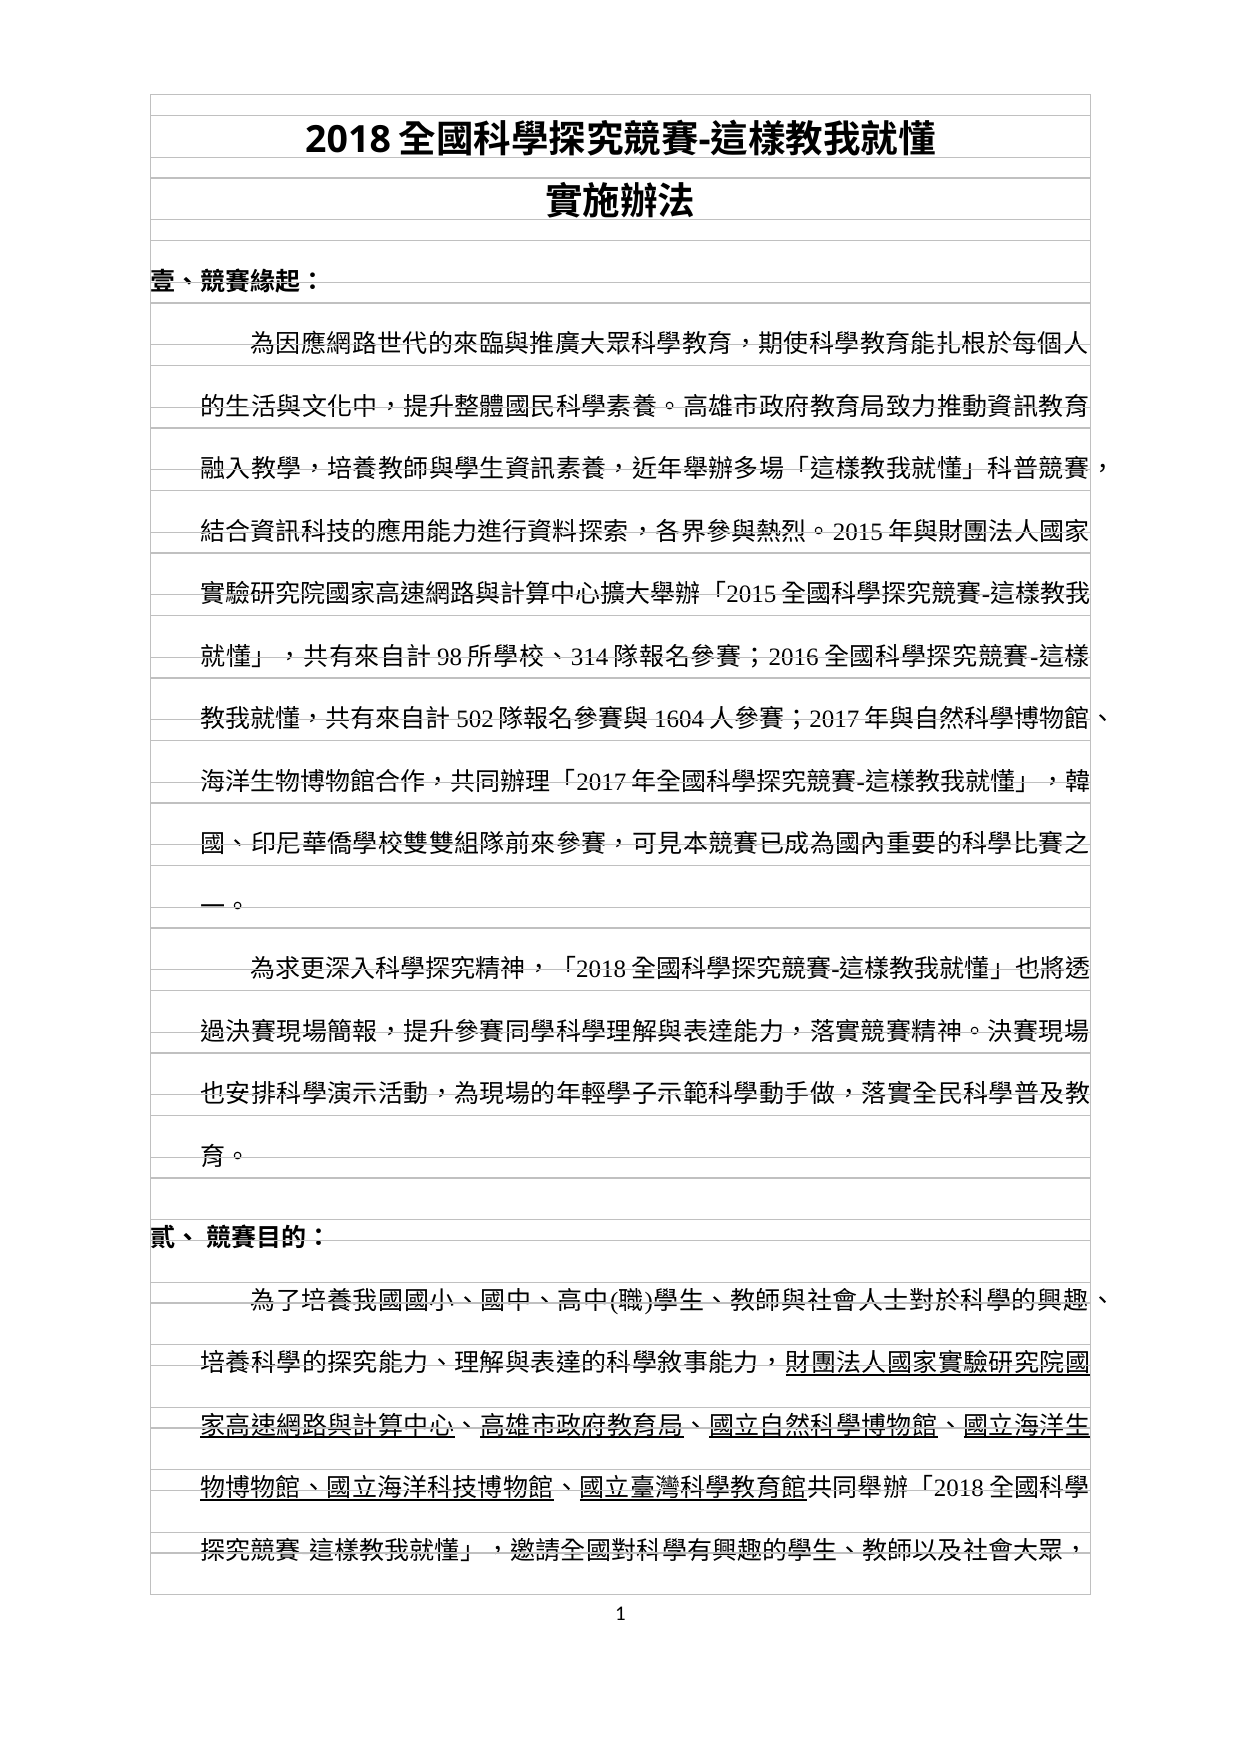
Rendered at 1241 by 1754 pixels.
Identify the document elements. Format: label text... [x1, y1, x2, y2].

list 競賽目的： [151, 1220, 1090, 1240]
text 為求更深入科學探究精神，「2018全國科學探究競賽-這樣教我就懂」也將透過決賽現場簡報，提升參賽同學科學理解與表達能力，落實競賽精神。決賽現場也安排科學演示活動，為現場的年輕學子示範科學動手做，落實全民科學普及教育。 [200, 1158, 1090, 1175]
text 為求更深入科學探究精神，「2018全國科學探究競賽-這樣教我就懂」也將透過決賽現場簡報，提升參賽同學科學理解與表達能力，落實競賽精神。決賽現場也安排科學演示活動，為現場的年輕學子示範科學動手做，落實全民科學普及教育。 [200, 1054, 1090, 1094]
text 實施辦法 [151, 179, 1090, 219]
list 競賽目的： [151, 1241, 1090, 1257]
text 為因應網路世代的來臨與推廣大眾科學教育，期使科學教育能扎根於每個人的生活與文化中，提升整體國民科學素養。高雄市政府教育局致力推動資訊教育融入教學，培養教師與學生資訊素養，近年舉辦多場「這樣教我就懂」科普競賽，結合資訊科技的應用能力進行資料探索，各界參與熱烈。2015年與財團法人國家實驗研究院國家高速網路與計算中心擴大舉辦「2015全國科學探究競賽-這樣教我就懂」，共有來自計98所學校、314隊報名參賽；2016全國科學探究競賽-這樣教我就懂，共有來自計502隊報名參賽與1604人參賽；2017年與自然科學博物館、海洋生物博物館合作，共同辦理「2017年全國科學探究競賽-這樣教我就懂」，韓國、印尼華僑學校雙雙組隊前來參賽，可見本競賽已成為國內重要的科學比賽之一。 [200, 554, 1090, 594]
text 為因應網路世代的來臨與推廣大眾科學教育，期使科學教育能扎根於每個人的生活與文化中，提升整體國民科學素養。高雄市政府教育局致力推動資訊教育融入教學，培養教師與學生資訊素養，近年舉辦多場「這樣教我就懂」科普競賽，結合資訊科技的應用能力進行資料探索，各界參與熱烈。2015年與財團法人國家實驗研究院國家高速網路與計算中心擴大舉辦「2015全國科學探究競賽-這樣教我就懂」，共有來自計98所學校、314隊報名參賽；2016全國科學探究競賽-這樣教我就懂，共有來自計502隊報名參賽與1604人參賽；2017年與自然科學博物館、海洋生物博物館合作，共同辦理「2017年全國科學探究競賽-這樣教我就懂」，韓國、印尼華僑學校雙雙組隊前來參賽，可見本競賽已成為國內重要的科學比賽之一。 [200, 470, 1090, 490]
text 為了培養我國國小、國中、高中(職)學生、教師與社會人士對於科學的興趣、培養科學的探究能力、理解與表達的科學敘事能力，財團法人國家實驗研究院國家高速網路與計算中心、高雄市政府教育局、國立自然科學博物館、國立海洋生物博物館、國立海洋科技博物館、國立臺灣科學教育館共同舉辦「2018全國科學探究競賽-這樣教我就懂」，邀請全國對科學有興趣的學生、教師以及社會大眾，透過一連串與生活議題有關科學問題發想、資料收集、資料理解與探究結果表達等過程，以科學的角度解答生活議題，培養全民科學的敘事能力，並提高全民科學研究的軟實力。 [200, 1283, 1090, 1302]
text 為因應網路世代的來臨與推廣大眾科學教育，期使科學教育能扎根於每個人的生活與文化中，提升整體國民科學素養。高雄市政府教育局致力推動資訊教育融入教學，培養教師與學生資訊素養，近年舉辦多場「這樣教我就懂」科普競賽，結合資訊科技的應用能力進行資料探索，各界參與熱烈。2015年與財團法人國家實驗研究院國家高速網路與計算中心擴大舉辦「2015全國科學探究競賽-這樣教我就懂」，共有來自計98所學校、314隊報名參賽；2016全國科學探究競賽-這樣教我就懂，共有來自計502隊報名參賽與1604人參賽；2017年與自然科學博物館、海洋生物博物館合作，共同辦理「2017年全國科學探究競賽-這樣教我就懂」，韓國、印尼華僑學校雙雙組隊前來參賽，可見本競賽已成為國內重要的科學比賽之一。 [200, 741, 1090, 782]
text 為了培養我國國小、國中、高中(職)學生、教師與社會人士對於科學的興趣、培養科學的探究能力、理解與表達的科學敘事能力，財團法人國家實驗研究院國家高速網路與計算中心、高雄市政府教育局、國立自然科學博物館、國立海洋生物博物館、國立海洋科技博物館、國立臺灣科學教育館共同舉辦「2018全國科學探究競賽-這樣教我就懂」，邀請全國對科學有興趣的學生、教師以及社會大眾，透過一連串與生活議題有關科學問題發想、資料收集、資料理解與探究結果表達等過程，以科學的角度解答生活議題，培養全民科學的敘事能力，並提高全民科學研究的軟實力。 [200, 1429, 1090, 1469]
text 為了培養我國國小、國中、高中(職)學生、教師與社會人士對於科學的興趣、培養科學的探究能力、理解與表達的科學敘事能力，財團法人國家實驗研究院國家高速網路與計算中心、高雄市政府教育局、國立自然科學博物館、國立海洋生物博物館、國立海洋科技博物館、國立臺灣科學教育館共同舉辦「2018全國科學探究競賽-這樣教我就懂」，邀請全國對科學有興趣的學生、教師以及社會大眾，透過一連串與生活議題有關科學問題發想、資料收集、資料理解與探究結果表達等過程，以科學的角度解答生活議題，培養全民科學的敘事能力，並提高全民科學研究的軟實力。 [200, 1491, 1090, 1532]
text 為了培養我國國小、國中、高中(職)學生、教師與社會人士對於科學的興趣、培養科學的探究能力、理解與表達的科學敘事能力，財團法人國家實驗研究院國家高速網路與計算中心、高雄市政府教育局、國立自然科學博物館、國立海洋生物博物館、國立海洋科技博物館、國立臺灣科學教育館共同舉辦「2018全國科學探究競賽-這樣教我就懂」，邀請全國對科學有興趣的學生、教師以及社會大眾，透過一連串與生活議題有關科學問題發想、資料收集、資料理解與探究結果表達等過程，以科學的角度解答生活議題，培養全民科學的敘事能力，並提高全民科學研究的軟實力。 [200, 1554, 1090, 1569]
text [151, 95, 1090, 115]
text 為因應網路世代的來臨與推廣大眾科學教育，期使科學教育能扎根於每個人的生活與文化中，提升整體國民科學素養。高雄市政府教育局致力推動資訊教育融入教學，培養教師與學生資訊素養，近年舉辦多場「這樣教我就懂」科普競賽，結合資訊科技的應用能力進行資料探索，各界參與熱烈。2015年與財團法人國家實驗研究院國家高速網路與計算中心擴大舉辦「2015全國科學探究競賽-這樣教我就懂」，共有來自計98所學校、314隊報名參賽；2016全國科學探究競賽-這樣教我就懂，共有來自計502隊報名參賽與1604人參賽；2017年與自然科學博物館、海洋生物博物館合作，共同辦理「2017年全國科學探究競賽-這樣教我就懂」，韓國、印尼華僑學校雙雙組隊前來參賽，可見本競賽已成為國內重要的科學比賽之一。 [200, 429, 1090, 469]
text 為了培養我國國小、國中、高中(職)學生、教師與社會人士對於科學的興趣、培養科學的探究能力、理解與表達的科學敘事能力，財團法人國家實驗研究院國家高速網路與計算中心、高雄市政府教育局、國立自然科學博物館、國立海洋生物博物館、國立海洋科技博物館、國立臺灣科學教育館共同舉辦「2018全國科學探究競賽-這樣教我就懂」，邀請全國對科學有興趣的學生、教師以及社會大眾，透過一連串與生活議題有關科學問題發想、資料收集、資料理解與探究結果表達等過程，以科學的角度解答生活議題，培養全民科學的敘事能力，並提高全民科學研究的軟實力。 [200, 1257, 1090, 1282]
list 競賽目的： [151, 1194, 1090, 1219]
text 為了培養我國國小、國中、高中(職)學生、教師與社會人士對於科學的興趣、培養科學的探究能力、理解與表達的科學敘事能力，財團法人國家實驗研究院國家高速網路與計算中心、高雄市政府教育局、國立自然科學博物館、國立海洋生物博物館、國立海洋科技博物館、國立臺灣科學教育館共同舉辦「2018全國科學探究競賽-這樣教我就懂」，邀請全國對科學有興趣的學生、教師以及社會大眾，透過一連串與生活議題有關科學問題發想、資料收集、資料理解與探究結果表達等過程，以科學的角度解答生活議題，培養全民科學的敘事能力，並提高全民科學研究的軟實力。 [200, 1533, 1090, 1552]
text 為因應網路世代的來臨與推廣大眾科學教育，期使科學教育能扎根於每個人的生活與文化中，提升整體國民科學素養。高雄市政府教育局致力推動資訊教育融入教學，培養教師與學生資訊素養，近年舉辦多場「這樣教我就懂」科普競賽，結合資訊科技的應用能力進行資料探索，各界參與熱烈。2015年與財團法人國家實驗研究院國家高速網路與計算中心擴大舉辦「2015全國科學探究競賽-這樣教我就懂」，共有來自計98所學校、314隊報名參賽；2016全國科學探究競賽-這樣教我就懂，共有來自計502隊報名參賽與1604人參賽；2017年與自然科學博物館、海洋生物博物館合作，共同辦理「2017年全國科學探究競賽-這樣教我就懂」，韓國、印尼華僑學校雙雙組隊前來參賽，可見本競賽已成為國內重要的科學比賽之一。 [200, 616, 1090, 657]
text 為因應網路世代的來臨與推廣大眾科學教育，期使科學教育能扎根於每個人的生活與文化中，提升整體國民科學素養。高雄市政府教育局致力推動資訊教育融入教學，培養教師與學生資訊素養，近年舉辦多場「這樣教我就懂」科普競賽，結合資訊科技的應用能力進行資料探索，各界參與熱烈。2015年與財團法人國家實驗研究院國家高速網路與計算中心擴大舉辦「2015全國科學探究競賽-這樣教我就懂」，共有來自計98所學校、314隊報名參賽；2016全國科學探究競賽-這樣教我就懂，共有來自計502隊報名參賽與1604人參賽；2017年與自然科學博物館、海洋生物博物館合作，共同辦理「2017年全國科學探究競賽-這樣教我就懂」，韓國、印尼華僑學校雙雙組隊前來參賽，可見本競賽已成為國內重要的科學比賽之一。 [200, 366, 1090, 407]
text 為因應網路世代的來臨與推廣大眾科學教育，期使科學教育能扎根於每個人的生活與文化中，提升整體國民科學素養。高雄市政府教育局致力推動資訊教育融入教學，培養教師與學生資訊素養，近年舉辦多場「這樣教我就懂」科普競賽，結合資訊科技的應用能力進行資料探索，各界參與熱烈。2015年與財團法人國家實驗研究院國家高速網路與計算中心擴大舉辦「2015全國科學探究競賽-這樣教我就懂」，共有來自計98所學校、314隊報名參賽；2016全國科學探究競賽-這樣教我就懂，共有來自計502隊報名參賽與1604人參賽；2017年與自然科學博物館、海洋生物博物館合作，共同辦理「2017年全國科學探究競賽-這樣教我就懂」，韓國、印尼華僑學校雙雙組隊前來參賽，可見本競賽已成為國內重要的科學比賽之一。 [200, 679, 1090, 719]
text 為求更深入科學探究精神，「2018全國科學探究競賽-這樣教我就懂」也將透過決賽現場簡報，提升參賽同學科學理解與表達能力，落實競賽精神。決賽現場也安排科學演示活動，為現場的年輕學子示範科學動手做，落實全民科學普及教育。 [200, 970, 1090, 990]
text 為求更深入科學探究精神，「2018全國科學探究競賽-這樣教我就懂」也將透過決賽現場簡報，提升參賽同學科學理解與表達能力，落實競賽精神。決賽現場也安排科學演示活動，為現場的年輕學子示範科學動手做，落實全民科學普及教育。 [200, 929, 1090, 969]
text 為因應網路世代的來臨與推廣大眾科學教育，期使科學教育能扎根於每個人的生活與文化中，提升整體國民科學素養。高雄市政府教育局致力推動資訊教育融入教學，培養教師與學生資訊素養，近年舉辦多場「這樣教我就懂」科普競賽，結合資訊科技的應用能力進行資料探索，各界參與熱烈。2015年與財團法人國家實驗研究院國家高速網路與計算中心擴大舉辦「2015全國科學探究競賽-這樣教我就懂」，共有來自計98所學校、314隊報名參賽；2016全國科學探究競賽-這樣教我就懂，共有來自計502隊報名參賽與1604人參賽；2017年與自然科學博物館、海洋生物博物館合作，共同辦理「2017年全國科學探究競賽-這樣教我就懂」，韓國、印尼華僑學校雙雙組隊前來參賽，可見本競賽已成為國內重要的科學比賽之一。 [200, 804, 1090, 844]
text 為因應網路世代的來臨與推廣大眾科學教育，期使科學教育能扎根於每個人的生活與文化中，提升整體國民科學素養。高雄市政府教育局致力推動資訊教育融入教學，培養教師與學生資訊素養，近年舉辦多場「這樣教我就懂」科普競賽，結合資訊科技的應用能力進行資料探索，各界參與熱烈。2015年與財團法人國家實驗研究院國家高速網路與計算中心擴大舉辦「2015全國科學探究競賽-這樣教我就懂」，共有來自計98所學校、314隊報名參賽；2016全國科學探究競賽-這樣教我就懂，共有來自計502隊報名參賽與1604人參賽；2017年與自然科學博物館、海洋生物博物館合作，共同辦理「2017年全國科學探究競賽-這樣教我就懂」，韓國、印尼華僑學校雙雙組隊前來參賽，可見本競賽已成為國內重要的科學比賽之一。 [200, 720, 1090, 740]
text 為因應網路世代的來臨與推廣大眾科學教育，期使科學教育能扎根於每個人的生活與文化中，提升整體國民科學素養。高雄市政府教育局致力推動資訊教育融入教學，培養教師與學生資訊素養，近年舉辦多場「這樣教我就懂」科普競賽，結合資訊科技的應用能力進行資料探索，各界參與熱烈。2015年與財團法人國家實驗研究院國家高速網路與計算中心擴大舉辦「2015全國科學探究競賽-這樣教我就懂」，共有來自計98所學校、314隊報名參賽；2016全國科學探究競賽-這樣教我就懂，共有來自計502隊報名參賽與1604人參賽；2017年與自然科學博物館、海洋生物博物館合作，共同辦理「2017年全國科學探究競賽-這樣教我就懂」，韓國、印尼華僑學校雙雙組隊前來參賽，可見本競賽已成為國內重要的科學比賽之一。 [200, 658, 1090, 677]
text 為因應網路世代的來臨與推廣大眾科學教育，期使科學教育能扎根於每個人的生活與文化中，提升整體國民科學素養。高雄市政府教育局致力推動資訊教育融入教學，培養教師與學生資訊素養，近年舉辦多場「這樣教我就懂」科普競賽，結合資訊科技的應用能力進行資料探索，各界參與熱烈。2015年與財團法人國家實驗研究院國家高速網路與計算中心擴大舉辦「2015全國科學探究競賽-這樣教我就懂」，共有來自計98所學校、314隊報名參賽；2016全國科學探究競賽-這樣教我就懂，共有來自計502隊報名參賽與1604人參賽；2017年與自然科學博物館、海洋生物博物館合作，共同辦理「2017年全國科學探究競賽-這樣教我就懂」，韓國、印尼華僑學校雙雙組隊前來參賽，可見本競賽已成為國內重要的科學比賽之一。 [200, 408, 1090, 427]
text 為了培養我國國小、國中、高中(職)學生、教師與社會人士對於科學的興趣、培養科學的探究能力、理解與表達的科學敘事能力，財團法人國家實驗研究院國家高速網路與計算中心、高雄市政府教育局、國立自然科學博物館、國立海洋生物博物館、國立海洋科技博物館、國立臺灣科學教育館共同舉辦「2018全國科學探究競賽-這樣教我就懂」，邀請全國對科學有興趣的學生、教師以及社會大眾，透過一連串與生活議題有關科學問題發想、資料收集、資料理解與探究結果表達等過程，以科學的角度解答生活議題，培養全民科學的敘事能力，並提高全民科學研究的軟實力。 [200, 1345, 1090, 1365]
text 為因應網路世代的來臨與推廣大眾科學教育，期使科學教育能扎根於每個人的生活與文化中，提升整體國民科學素養。高雄市政府教育局致力推動資訊教育融入教學，培養教師與學生資訊素養，近年舉辦多場「這樣教我就懂」科普競賽，結合資訊科技的應用能力進行資料探索，各界參與熱烈。2015年與財團法人國家實驗研究院國家高速網路與計算中心擴大舉辦「2015全國科學探究競賽-這樣教我就懂」，共有來自計98所學校、314隊報名參賽；2016全國科學探究競賽-這樣教我就懂，共有來自計502隊報名參賽與1604人參賽；2017年與自然科學博物館、海洋生物博物館合作，共同辦理「2017年全國科學探究競賽-這樣教我就懂」，韓國、印尼華僑學校雙雙組隊前來參賽，可見本競賽已成為國內重要的科學比賽之一。 [200, 491, 1090, 532]
text 為因應網路世代的來臨與推廣大眾科學教育，期使科學教育能扎根於每個人的生活與文化中，提升整體國民科學素養。高雄市政府教育局致力推動資訊教育融入教學，培養教師與學生資訊素養，近年舉辦多場「這樣教我就懂」科普競賽，結合資訊科技的應用能力進行資料探索，各界參與熱烈。2015年與財團法人國家實驗研究院國家高速網路與計算中心擴大舉辦「2015全國科學探究競賽-這樣教我就懂」，共有來自計98所學校、314隊報名參賽；2016全國科學探究競賽-這樣教我就懂，共有來自計502隊報名參賽與1604人參賽；2017年與自然科學博物館、海洋生物博物館合作，共同辦理「2017年全國科學探究競賽-這樣教我就懂」，韓國、印尼華僑學校雙雙組隊前來參賽，可見本競賽已成為國內重要的科學比賽之一。 [200, 304, 1090, 344]
text 為求更深入科學探究精神，「2018全國科學探究競賽-這樣教我就懂」也將透過決賽現場簡報，提升參賽同學科學理解與表達能力，落實競賽精神。決賽現場也安排科學演示活動，為現場的年輕學子示範科學動手做，落實全民科學普及教育。 [200, 991, 1090, 1032]
text 為因應網路世代的來臨與推廣大眾科學教育，期使科學教育能扎根於每個人的生活與文化中，提升整體國民科學素養。高雄市政府教育局致力推動資訊教育融入教學，培養教師與學生資訊素養，近年舉辦多場「這樣教我就懂」科普競賽，結合資訊科技的應用能力進行資料探索，各界參與熱烈。2015年與財團法人國家實驗研究院國家高速網路與計算中心擴大舉辦「2015全國科學探究競賽-這樣教我就懂」，共有來自計98所學校、314隊報名參賽；2016全國科學探究競賽-這樣教我就懂，共有來自計502隊報名參賽與1604人參賽；2017年與自然科學博物館、海洋生物博物館合作，共同辦理「2017年全國科學探究競賽-這樣教我就懂」，韓國、印尼華僑學校雙雙組隊前來參賽，可見本競賽已成為國內重要的科學比賽之一。 [200, 908, 1090, 925]
list 競賽緣起： [151, 241, 1090, 282]
text 為因應網路世代的來臨與推廣大眾科學教育，期使科學教育能扎根於每個人的生活與文化中，提升整體國民科學素養。高雄市政府教育局致力推動資訊教育融入教學，培養教師與學生資訊素養，近年舉辦多場「這樣教我就懂」科普競賽，結合資訊科技的應用能力進行資料探索，各界參與熱烈。2015年與財團法人國家實驗研究院國家高速網路與計算中心擴大舉辦「2015全國科學探究競賽-這樣教我就懂」，共有來自計98所學校、314隊報名參賽；2016全國科學探究競賽-這樣教我就懂，共有來自計502隊報名參賽與1604人參賽；2017年與自然科學博物館、海洋生物博物館合作，共同辦理「2017年全國科學探究競賽-這樣教我就懂」，韓國、印尼華僑學校雙雙組隊前來參賽，可見本競賽已成為國內重要的科學比賽之一。 [200, 345, 1090, 365]
list 競賽緣起： [151, 283, 1090, 300]
text 為求更深入科學探究精神，「2018全國科學探究競賽-這樣教我就懂」也將透過決賽現場簡報，提升參賽同學科學理解與表達能力，落實競賽精神。決賽現場也安排科學演示活動，為現場的年輕學子示範科學動手做，落實全民科學普及教育。 [200, 1095, 1090, 1115]
text 為因應網路世代的來臨與推廣大眾科學教育，期使科學教育能扎根於每個人的生活與文化中，提升整體國民科學素養。高雄市政府教育局致力推動資訊教育融入教學，培養教師與學生資訊素養，近年舉辦多場「這樣教我就懂」科普競賽，結合資訊科技的應用能力進行資料探索，各界參與熱烈。2015年與財團法人國家實驗研究院國家高速網路與計算中心擴大舉辦「2015全國科學探究競賽-這樣教我就懂」，共有來自計98所學校、314隊報名參賽；2016全國科學探究競賽-這樣教我就懂，共有來自計502隊報名參賽與1604人參賽；2017年與自然科學博物館、海洋生物博物館合作，共同辦理「2017年全國科學探究競賽-這樣教我就懂」，韓國、印尼華僑學校雙雙組隊前來參賽，可見本競賽已成為國內重要的科學比賽之一。 [200, 866, 1090, 907]
text 為因應網路世代的來臨與推廣大眾科學教育，期使科學教育能扎根於每個人的生活與文化中，提升整體國民科學素養。高雄市政府教育局致力推動資訊教育融入教學，培養教師與學生資訊素養，近年舉辦多場「這樣教我就懂」科普競賽，結合資訊科技的應用能力進行資料探索，各界參與熱烈。2015年與財團法人國家實驗研究院國家高速網路與計算中心擴大舉辦「2015全國科學探究競賽-這樣教我就懂」，共有來自計98所學校、314隊報名參賽；2016全國科學探究競賽-這樣教我就懂，共有來自計502隊報名參賽與1604人參賽；2017年與自然科學博物館、海洋生物博物館合作，共同辦理「2017年全國科學探究競賽-這樣教我就懂」，韓國、印尼華僑學校雙雙組隊前來參賽，可見本競賽已成為國內重要的科學比賽之一。 [200, 845, 1090, 865]
text 為求更深入科學探究精神，「2018全國科學探究競賽-這樣教我就懂」也將透過決賽現場簡報，提升參賽同學科學理解與表達能力，落實競賽精神。決賽現場也安排科學演示活動，為現場的年輕學子示範科學動手做，落實全民科學普及教育。 [200, 1033, 1090, 1052]
text 2018全國科學探究競賽-這樣教我就懂 [151, 116, 1090, 157]
text 為因應網路世代的來臨與推廣大眾科學教育，期使科學教育能扎根於每個人的生活與文化中，提升整體國民科學素養。高雄市政府教育局致力推動資訊教育融入教學，培養教師與學生資訊素養，近年舉辦多場「這樣教我就懂」科普競賽，結合資訊科技的應用能力進行資料探索，各界參與熱烈。2015年與財團法人國家實驗研究院國家高速網路與計算中心擴大舉辦「2015全國科學探究競賽-這樣教我就懂」，共有來自計98所學校、314隊報名參賽；2016全國科學探究競賽-這樣教我就懂，共有來自計502隊報名參賽與1604人參賽；2017年與自然科學博物館、海洋生物博物館合作，共同辦理「2017年全國科學探究競賽-這樣教我就懂」，韓國、印尼華僑學校雙雙組隊前來參賽，可見本競賽已成為國內重要的科學比賽之一。 [200, 533, 1090, 552]
text 為了培養我國國小、國中、高中(職)學生、教師與社會人士對於科學的興趣、培養科學的探究能力、理解與表達的科學敘事能力，財團法人國家實驗研究院國家高速網路與計算中心、高雄市政府教育局、國立自然科學博物館、國立海洋生物博物館、國立海洋科技博物館、國立臺灣科學教育館共同舉辦「2018全國科學探究競賽-這樣教我就懂」，邀請全國對科學有興趣的學生、教師以及社會大眾，透過一連串與生活議題有關科學問題發想、資料收集、資料理解與探究結果表達等過程，以科學的角度解答生活議題，培養全民科學的敘事能力，並提高全民科學研究的軟實力。 [200, 1304, 1090, 1344]
text 為了培養我國國小、國中、高中(職)學生、教師與社會人士對於科學的興趣、培養科學的探究能力、理解與表達的科學敘事能力，財團法人國家實驗研究院國家高速網路與計算中心、高雄市政府教育局、國立自然科學博物館、國立海洋生物博物館、國立海洋科技博物館、國立臺灣科學教育館共同舉辦「2018全國科學探究競賽-這樣教我就懂」，邀請全國對科學有興趣的學生、教師以及社會大眾，透過一連串與生活議題有關科學問題發想、資料收集、資料理解與探究結果表達等過程，以科學的角度解答生活議題，培養全民科學的敘事能力，並提高全民科學研究的軟實力。 [200, 1366, 1090, 1407]
text 為了培養我國國小、國中、高中(職)學生、教師與社會人士對於科學的興趣、培養科學的探究能力、理解與表達的科學敘事能力，財團法人國家實驗研究院國家高速網路與計算中心、高雄市政府教育局、國立自然科學博物館、國立海洋生物博物館、國立海洋科技博物館、國立臺灣科學教育館共同舉辦「2018全國科學探究競賽-這樣教我就懂」，邀請全國對科學有興趣的學生、教師以及社會大眾，透過一連串與生活議題有關科學問題發想、資料收集、資料理解與探究結果表達等過程，以科學的角度解答生活議題，培養全民科學的敘事能力，並提高全民科學研究的軟實力。 [200, 1408, 1090, 1427]
text 為因應網路世代的來臨與推廣大眾科學教育，期使科學教育能扎根於每個人的生活與文化中，提升整體國民科學素養。高雄市政府教育局致力推動資訊教育融入教學，培養教師與學生資訊素養，近年舉辦多場「這樣教我就懂」科普競賽，結合資訊科技的應用能力進行資料探索，各界參與熱烈。2015年與財團法人國家實驗研究院國家高速網路與計算中心擴大舉辦「2015全國科學探究競賽-這樣教我就懂」，共有來自計98所學校、314隊報名參賽；2016全國科學探究競賽-這樣教我就懂，共有來自計502隊報名參賽與1604人參賽；2017年與自然科學博物館、海洋生物博物館合作，共同辦理「2017年全國科學探究競賽-這樣教我就懂」，韓國、印尼華僑學校雙雙組隊前來參賽，可見本競賽已成為國內重要的科學比賽之一。 [200, 783, 1090, 802]
text 為求更深入科學探究精神，「2018全國科學探究競賽-這樣教我就懂」也將透過決賽現場簡報，提升參賽同學科學理解與表達能力，落實競賽精神。決賽現場也安排科學演示活動，為現場的年輕學子示範科學動手做，落實全民科學普及教育。 [200, 1116, 1090, 1157]
text [151, 158, 1090, 177]
text 為了培養我國國小、國中、高中(職)學生、教師與社會人士對於科學的興趣、培養科學的探究能力、理解與表達的科學敘事能力，財團法人國家實驗研究院國家高速網路與計算中心、高雄市政府教育局、國立自然科學博物館、國立海洋生物博物館、國立海洋科技博物館、國立臺灣科學教育館共同舉辦「2018全國科學探究競賽-這樣教我就懂」，邀請全國對科學有興趣的學生、教師以及社會大眾，透過一連串與生活議題有關科學問題發想、資料收集、資料理解與探究結果表達等過程，以科學的角度解答生活議題，培養全民科學的敘事能力，並提高全民科學研究的軟實力。 [200, 1470, 1090, 1490]
text 為因應網路世代的來臨與推廣大眾科學教育，期使科學教育能扎根於每個人的生活與文化中，提升整體國民科學素養。高雄市政府教育局致力推動資訊教育融入教學，培養教師與學生資訊素養，近年舉辦多場「這樣教我就懂」科普競賽，結合資訊科技的應用能力進行資料探索，各界參與熱烈。2015年與財團法人國家實驗研究院國家高速網路與計算中心擴大舉辦「2015全國科學探究競賽-這樣教我就懂」，共有來自計98所學校、314隊報名參賽；2016全國科學探究競賽-這樣教我就懂，共有來自計502隊報名參賽與1604人參賽；2017年與自然科學博物館、海洋生物博物館合作，共同辦理「2017年全國科學探究競賽-這樣教我就懂」，韓國、印尼華僑學校雙雙組隊前來參賽，可見本競賽已成為國內重要的科學比賽之一。 [200, 595, 1090, 615]
